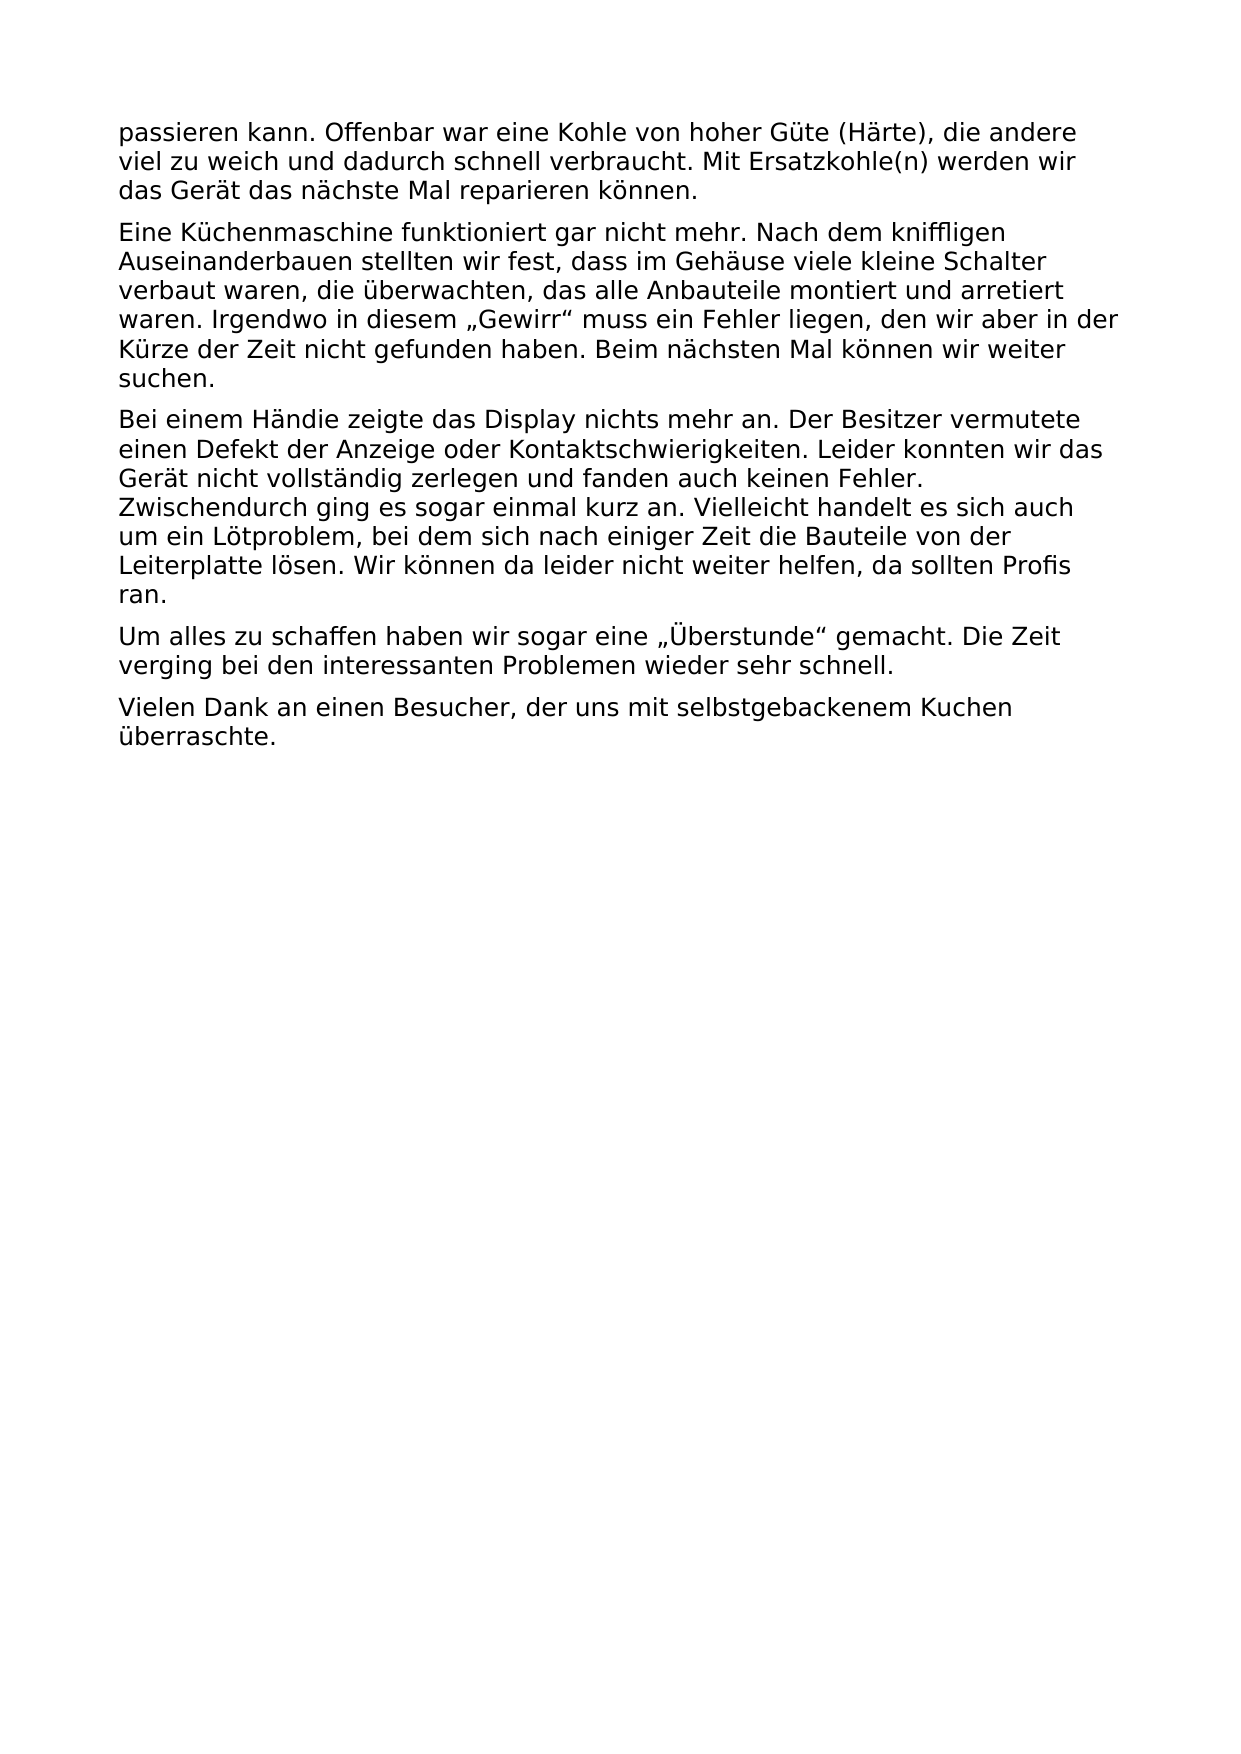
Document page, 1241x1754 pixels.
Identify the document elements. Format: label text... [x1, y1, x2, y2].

text Bei einem Händie zeigte das Display nichts mehr an. Der Besitzer vermutete einen Defekt der Anzeige oder Kontaktschwierigkeiten. Leider konnten wir das Gerät nicht vollständig zerlegen und fanden auch keinen Fehler. Zwischendurch ging es sogar einmal kurz an. Vielleicht handelt es sich auch um ein Lötproblem, bei dem sich nach einiger Zeit die Bauteile von der Leiterplatte lösen. Wir können da leider nicht weiter helfen, da sollten Profis ran. [118, 406, 1122, 610]
text Um alles zu schaffen haben wir sogar eine „Überstunde“ gemacht. Die Zeit verging bei den interessanten Problemen wieder sehr schnell. [118, 622, 1122, 681]
text passieren kann. Offenbar war eine Kohle von hoher Güte (Härte), die andere viel zu weich und dadurch schnell verbraucht. Mit Ersatzkohle(n) werden wir das Gerät das nächste Mal reparieren können. [118, 118, 1122, 206]
text Vielen Dank an einen Besucher, der uns mit selbstgebackenem Kuchen überraschte. [118, 693, 1122, 751]
text Eine Küchenmaschine funktioniert gar nicht mehr. Nach dem kniffligen Auseinanderbauen stellten wir fest, dass im Gehäuse viele kleine Schalter verbaut waren, die überwachten, das alle Anbauteile montiert und arretiert waren. Irgendwo in diesem „Gewirr“ muss ein Fehler liegen, den wir aber in der Kürze der Zeit nicht gefunden haben. Beim nächsten Mal können wir weiter suchen. [118, 218, 1122, 393]
